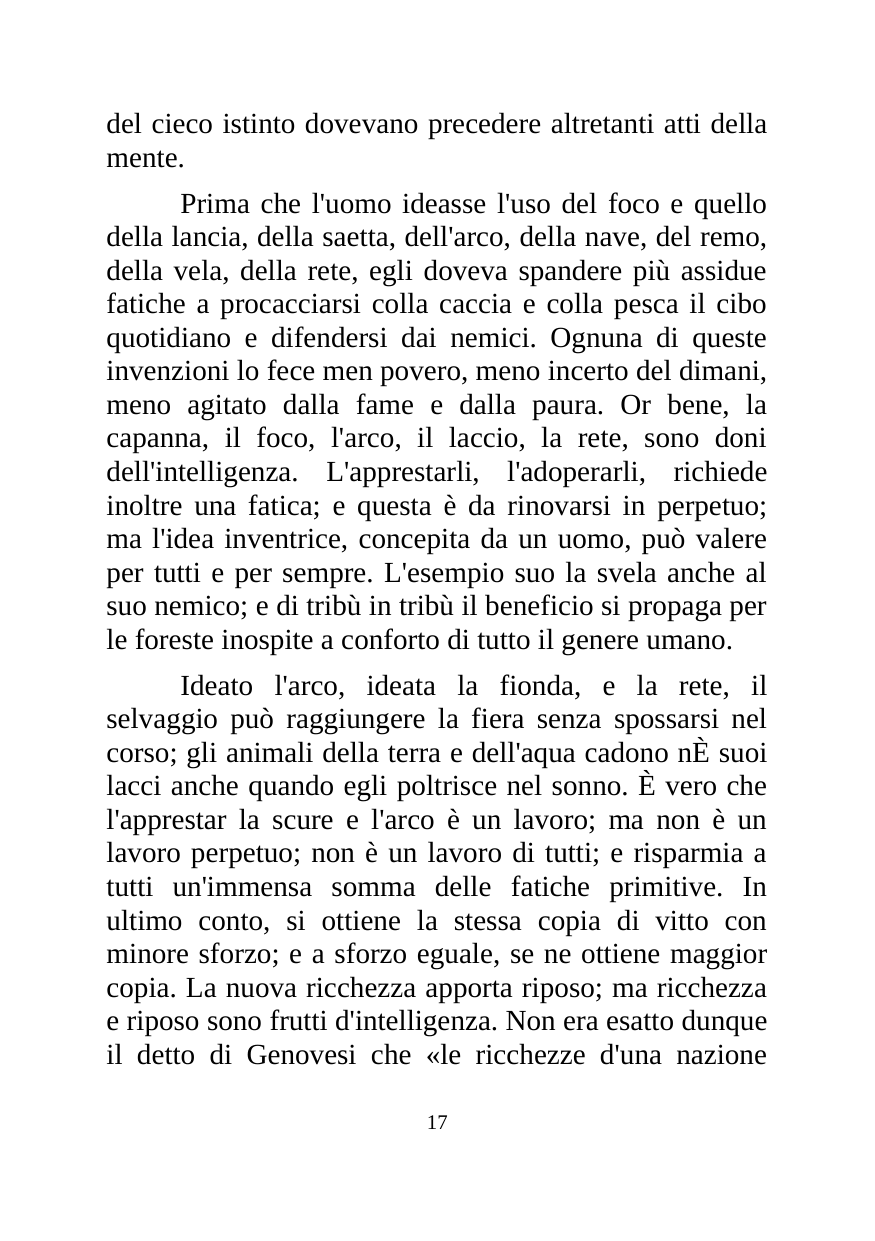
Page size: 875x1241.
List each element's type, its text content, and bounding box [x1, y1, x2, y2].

text del cieco istinto dovevano precedere altretanti atti della mente. [106, 106, 768, 173]
text Ideato l'arco, ideata la fionda, e la rete, il selvaggio può raggiungere la fiera senza spossarsi nel corso; gli animali della terra e dell'aqua cadono nÈ suoi lacci anche quando egli poltrisce nel sonno. È vero che l'apprestar la scure e l'arco è un lavoro; ma non è un lavoro perpetuo; non è un lavoro di tutti; e risparmia a tutti un'immensa somma delle fatiche primitive. In ultimo conto, si ottiene la stessa copia di vitto con minore sforzo; e a sforzo eguale, se ne ottiene maggior copia. La nuova ricchezza apporta riposo; ma ricchezza e riposo sono frutti d'intelligenza. Non era esatto dunque il detto di Genovesi che «le ricchezze d'una nazione [106, 668, 768, 1070]
text Prima che l'uomo ideasse l'uso del foco e quello della lancia, della saetta, dell'arco, della nave, del remo, della vela, della rete, egli doveva spandere più assidue fatiche a procacciarsi colla caccia e colla pesca il cibo quotidiano e difendersi dai nemici. Ognuna di queste invenzioni lo fece men povero, meno incerto del dimani, meno agitato dalla fame e dalla paura. Or bene, la capanna, il foco, l'arco, il laccio, la rete, sono doni dell'intelligenza. L'apprestarli, l'adoperarli, richiede inoltre una fatica; e questa è da rinovarsi in perpetuo; ma l'idea inventrice, concepita da un uomo, può valere per tutti e per sempre. L'esempio suo la svela anche al suo nemico; e di tribù in tribù il beneficio si propaga per le foreste inospite a conforto di tutto il genere umano. [106, 186, 768, 655]
